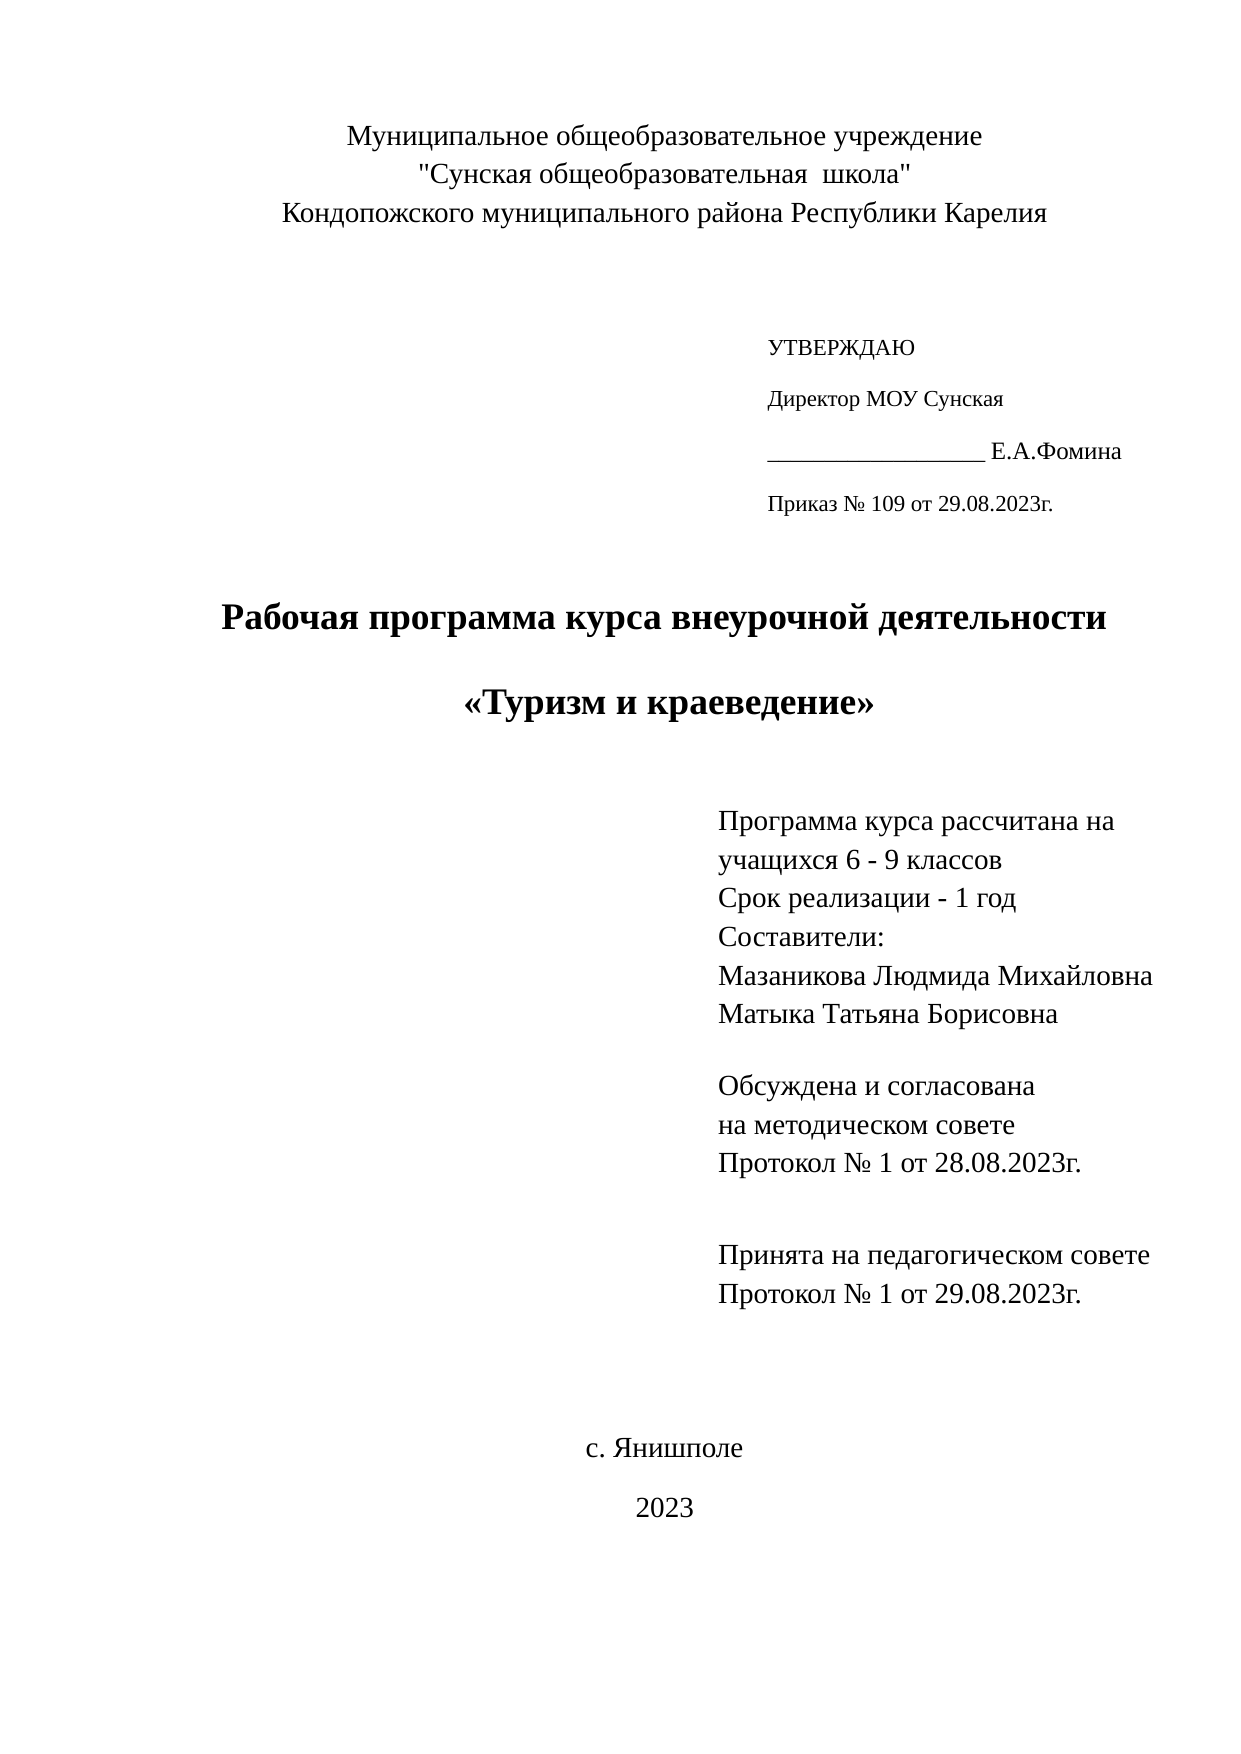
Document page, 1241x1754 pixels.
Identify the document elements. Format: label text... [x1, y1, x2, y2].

table_cell Обсуждена и согласована на методическом совете Протокол № 1 от 28.08.2023г. Принята на педагогическом совете Протокол № 1 от 29.08.2023г. [707, 1030, 1196, 1363]
text с. Янишполе [177, 1430, 1152, 1464]
text ___________________ Е.А.Фомина [767, 436, 1152, 465]
table_header Программа курса рассчитана на учащихся 6 - 9 классов Срок реализации - 1 год Составители: Мазаникова Людмида Михайловна Матыка Татьяна Борисовна [707, 750, 1196, 1030]
text Муниципальное общеобразовательное учреждение [177, 118, 1152, 152]
text 2023 [177, 1490, 1152, 1523]
text Приказ № 109 от 29.08.2023г. [767, 490, 1152, 516]
text Директор МОУ Сунская [767, 385, 1152, 411]
text УТВЕРЖДАЮ [767, 334, 1152, 360]
text "Сунская общеобразовательная школа" [177, 157, 1152, 190]
text Кондопожского муниципального района Республики Карелия [177, 195, 1152, 229]
text «Туризм и краеведение» [177, 679, 1152, 723]
text Рабочая программа курса внеурочной деятельности [177, 594, 1152, 637]
